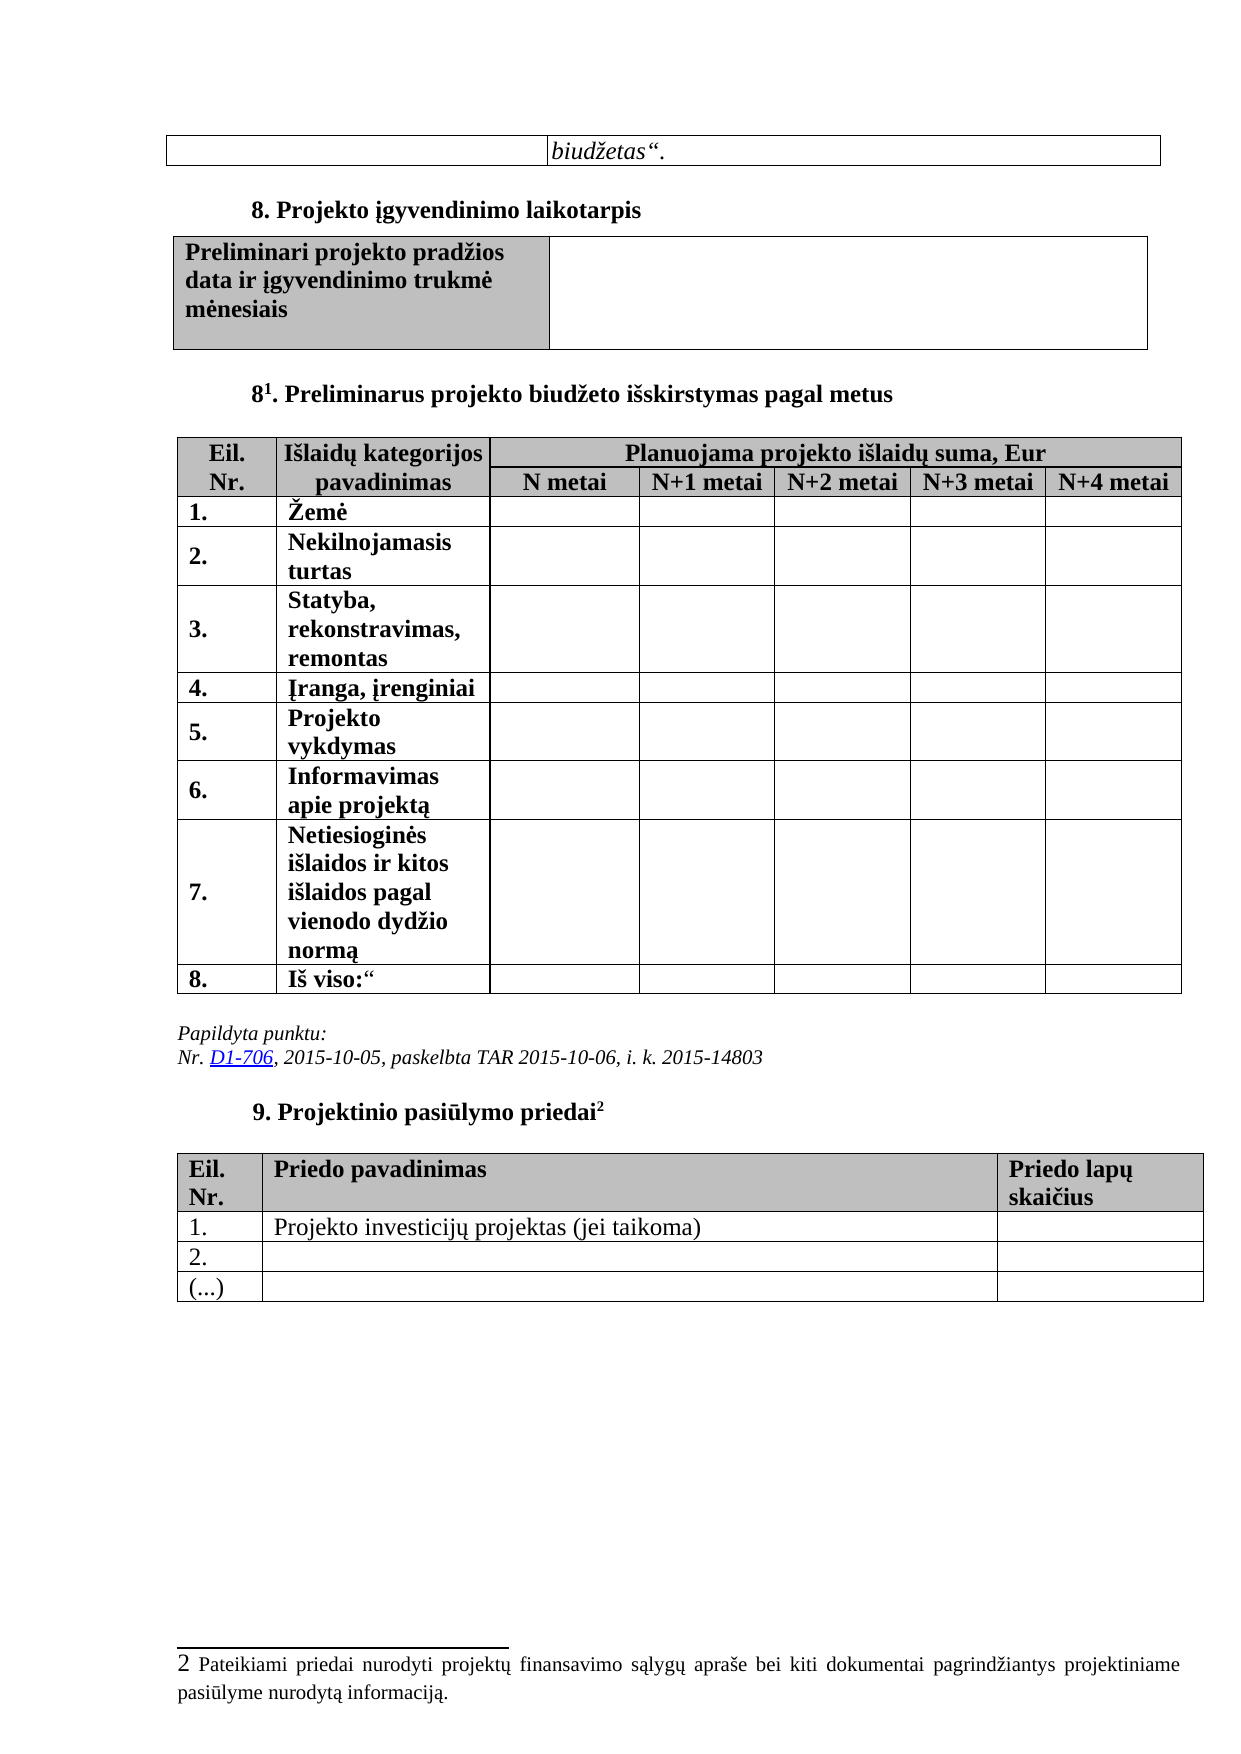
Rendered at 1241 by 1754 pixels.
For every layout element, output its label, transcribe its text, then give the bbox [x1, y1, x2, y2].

table_cell [775, 586, 910, 672]
table_cell [640, 673, 774, 702]
table_cell [491, 761, 639, 819]
table_cell 2. [178, 527, 276, 584]
table_cell [1046, 761, 1181, 819]
table_cell [640, 761, 774, 819]
table_cell Projekto vykdymas [277, 703, 489, 760]
table_cell [911, 761, 1045, 819]
text Pateikiami priedai nurodyti projektų finansavimo sąlygų apraše bei kiti dokumentai pagrindžiantys projektiniame pasiūlyme nurodytą informaciją. [177, 1648, 1181, 1704]
table_cell [911, 820, 1045, 963]
table_cell (...) [178, 1272, 262, 1301]
table_cell [491, 965, 639, 993]
table_cell [775, 761, 910, 819]
table_cell [491, 527, 639, 584]
table_cell [640, 527, 774, 584]
table_cell [640, 703, 774, 760]
table_cell 6. [178, 761, 276, 819]
table_cell Nekilnojamasis turtas [277, 527, 489, 584]
table_cell Statyba, rekonstravimas, remontas [277, 586, 489, 672]
table_cell Iš viso:“ [277, 965, 489, 993]
table_cell [1046, 586, 1181, 672]
table_cell [775, 820, 910, 963]
table_cell Netiesioginės išlaidos ir kitos išlaidos pagal vienodo dydžio normą [277, 820, 489, 963]
table_cell [775, 497, 910, 526]
table_header [550, 237, 1147, 349]
table_cell 8. [178, 965, 276, 993]
table_cell [1046, 703, 1181, 760]
table_cell [491, 820, 639, 963]
table_cell [491, 497, 639, 526]
table_cell [491, 586, 639, 672]
text 81. Preliminarus projekto biudžeto išskirstymas pagal metus [177, 379, 1181, 408]
table_cell [640, 820, 774, 963]
table_cell [491, 673, 639, 702]
text Papildyta punktu: [177, 1021, 1181, 1045]
text Nr. D1-706, 2015-10-05, paskelbta TAR 2015-10-06, i. k. 2015-14803 [177, 1045, 1181, 1069]
table_cell [167, 136, 547, 165]
table_cell 3. [178, 586, 276, 672]
table_cell [911, 965, 1045, 993]
table_cell [263, 1272, 997, 1301]
table_cell [775, 703, 910, 760]
table_cell 5. [178, 703, 276, 760]
table_cell [911, 703, 1045, 760]
table_cell [775, 965, 910, 993]
table_cell N+1 metai [640, 468, 774, 496]
table_cell [491, 703, 639, 760]
table_cell N+4 metai [1046, 468, 1181, 496]
table_header Planuojama projekto išlaidų suma, Eur [491, 438, 1181, 466]
table_cell [998, 1242, 1203, 1271]
table_cell [640, 586, 774, 672]
table_header Išlaidų kategorijos pavadinimas [277, 438, 489, 496]
table_cell 4. [178, 673, 276, 702]
table_header Eil. Nr. [178, 438, 276, 496]
table_cell [998, 1212, 1203, 1241]
table_cell Projekto investicijų projektas (jei taikoma) [263, 1212, 997, 1241]
table_cell [775, 527, 910, 584]
table_cell Įranga, įrenginiai [277, 673, 489, 702]
table_cell [911, 527, 1045, 584]
table_cell [911, 497, 1045, 526]
table_cell [1046, 527, 1181, 584]
table_cell [640, 965, 774, 993]
table_cell [911, 586, 1045, 672]
table_cell [1046, 820, 1181, 963]
table_cell [998, 1272, 1203, 1301]
table_cell [1046, 965, 1181, 993]
table_cell N+3 metai [911, 468, 1045, 496]
text 9. Projektinio pasiūlymo priedai [177, 1097, 1181, 1126]
table_header Eil. Nr. [178, 1154, 262, 1211]
table_cell 1. [178, 1212, 262, 1241]
table_cell [911, 673, 1045, 702]
table_header Priedo pavadinimas [263, 1154, 997, 1211]
table_cell [1046, 673, 1181, 702]
table_cell [640, 497, 774, 526]
table_cell [1046, 497, 1181, 526]
table_cell Informavimas apie projektą [277, 761, 489, 819]
table_cell 7. [178, 820, 276, 963]
table_cell N metai [491, 468, 639, 496]
text 8. Projekto įgyvendinimo laikotarpis [177, 195, 1181, 224]
table_cell [263, 1242, 997, 1271]
table_cell [775, 673, 910, 702]
table_cell Žemė [277, 497, 489, 526]
table_cell 2. [178, 1242, 262, 1271]
table_cell N+2 metai [775, 468, 910, 496]
table_header Preliminari projekto pradžios data ir įgyvendinimo trukmė mėnesiais [174, 237, 549, 349]
table_cell 1. [178, 497, 276, 526]
table_header Priedo lapų skaičius [998, 1154, 1203, 1211]
